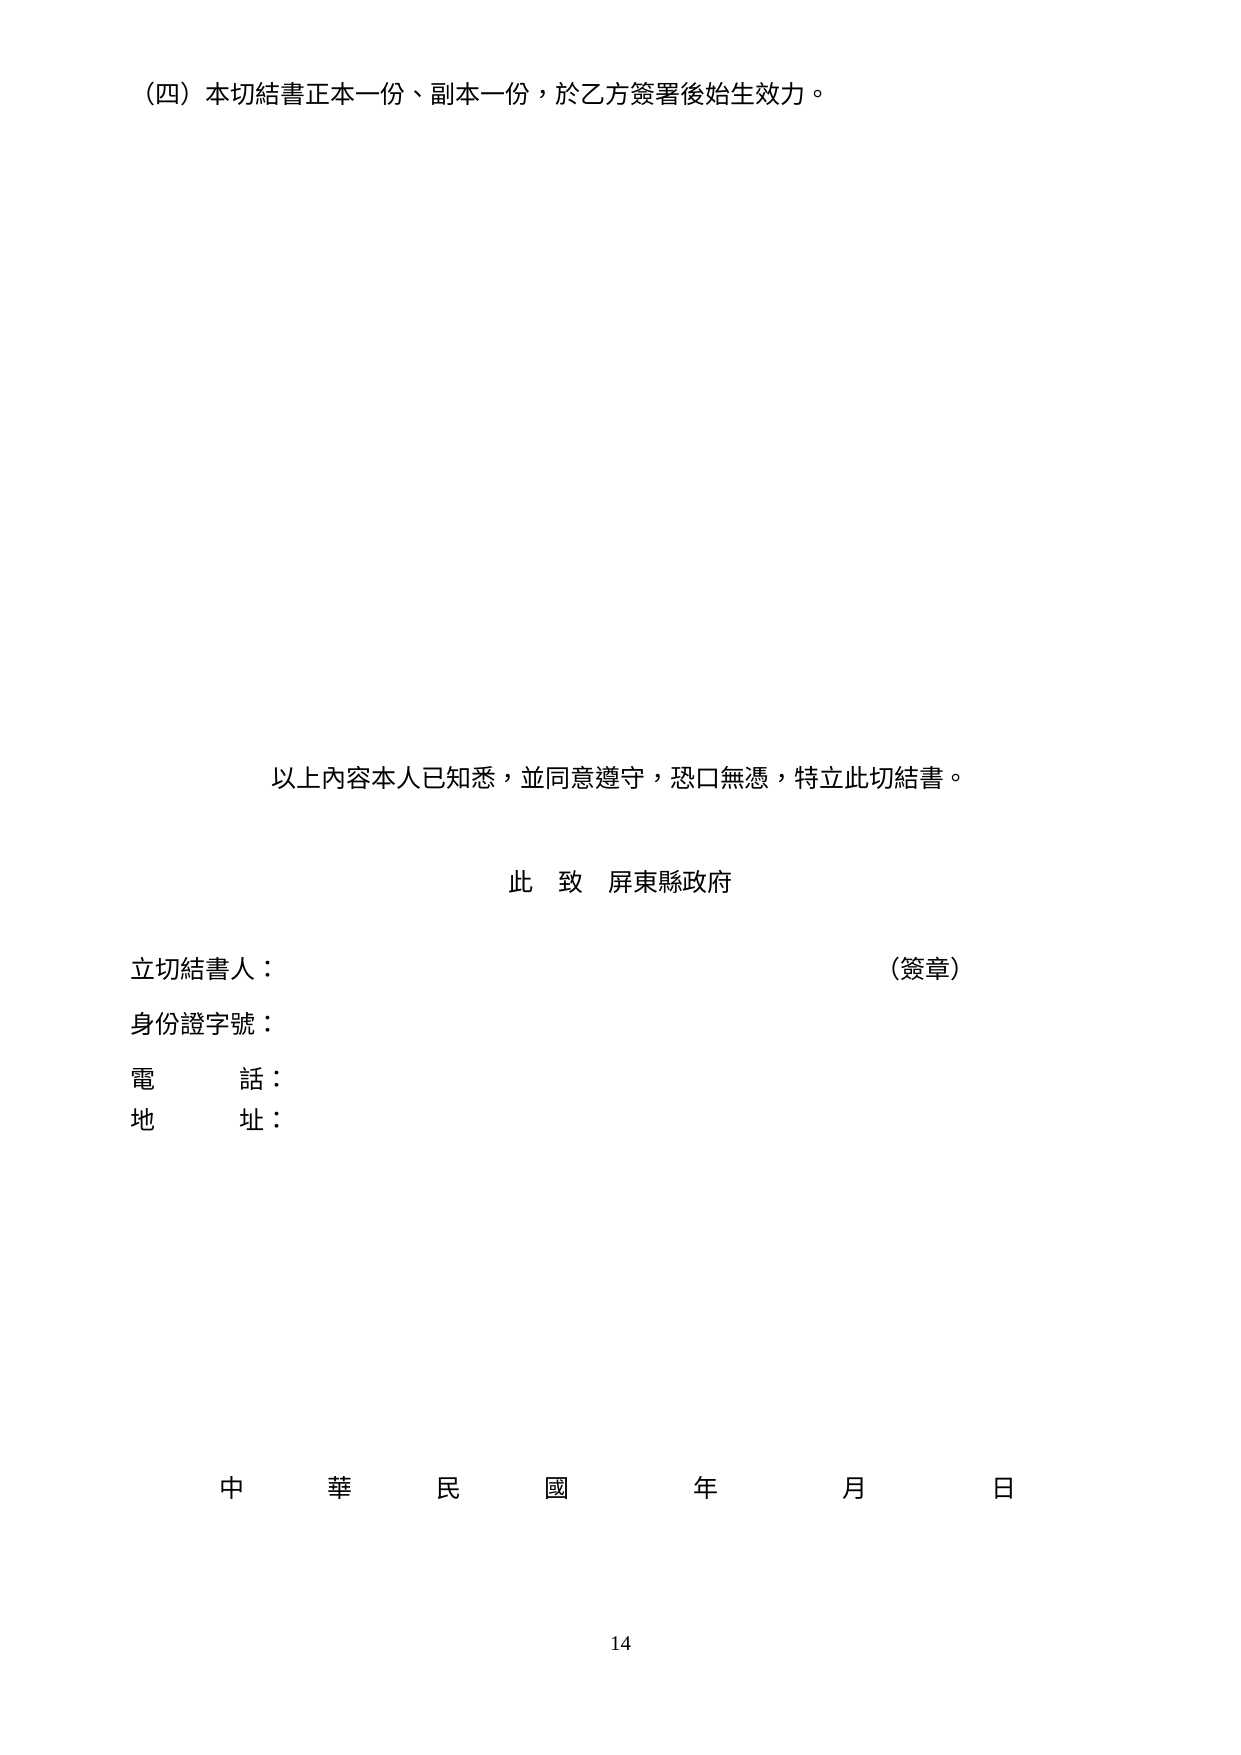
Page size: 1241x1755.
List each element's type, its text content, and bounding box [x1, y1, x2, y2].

text 地 址： [130, 1100, 1111, 1137]
text 以上內容本人已知悉，並同意遵守，恐口無憑，特立此切結書。 [118, 758, 1122, 795]
text 立切結書人： （簽章） [130, 950, 1111, 986]
text （四）本切結書正本一份、副本一份，於乙方簽署後始生效力。 [130, 75, 1111, 111]
text 身份證字號： [130, 1005, 322, 1041]
text 電 話： [130, 1060, 322, 1096]
text 此 致 屏東縣政府 [118, 863, 1122, 899]
text 中 華 民 國 年 月 日 [118, 1468, 1117, 1504]
